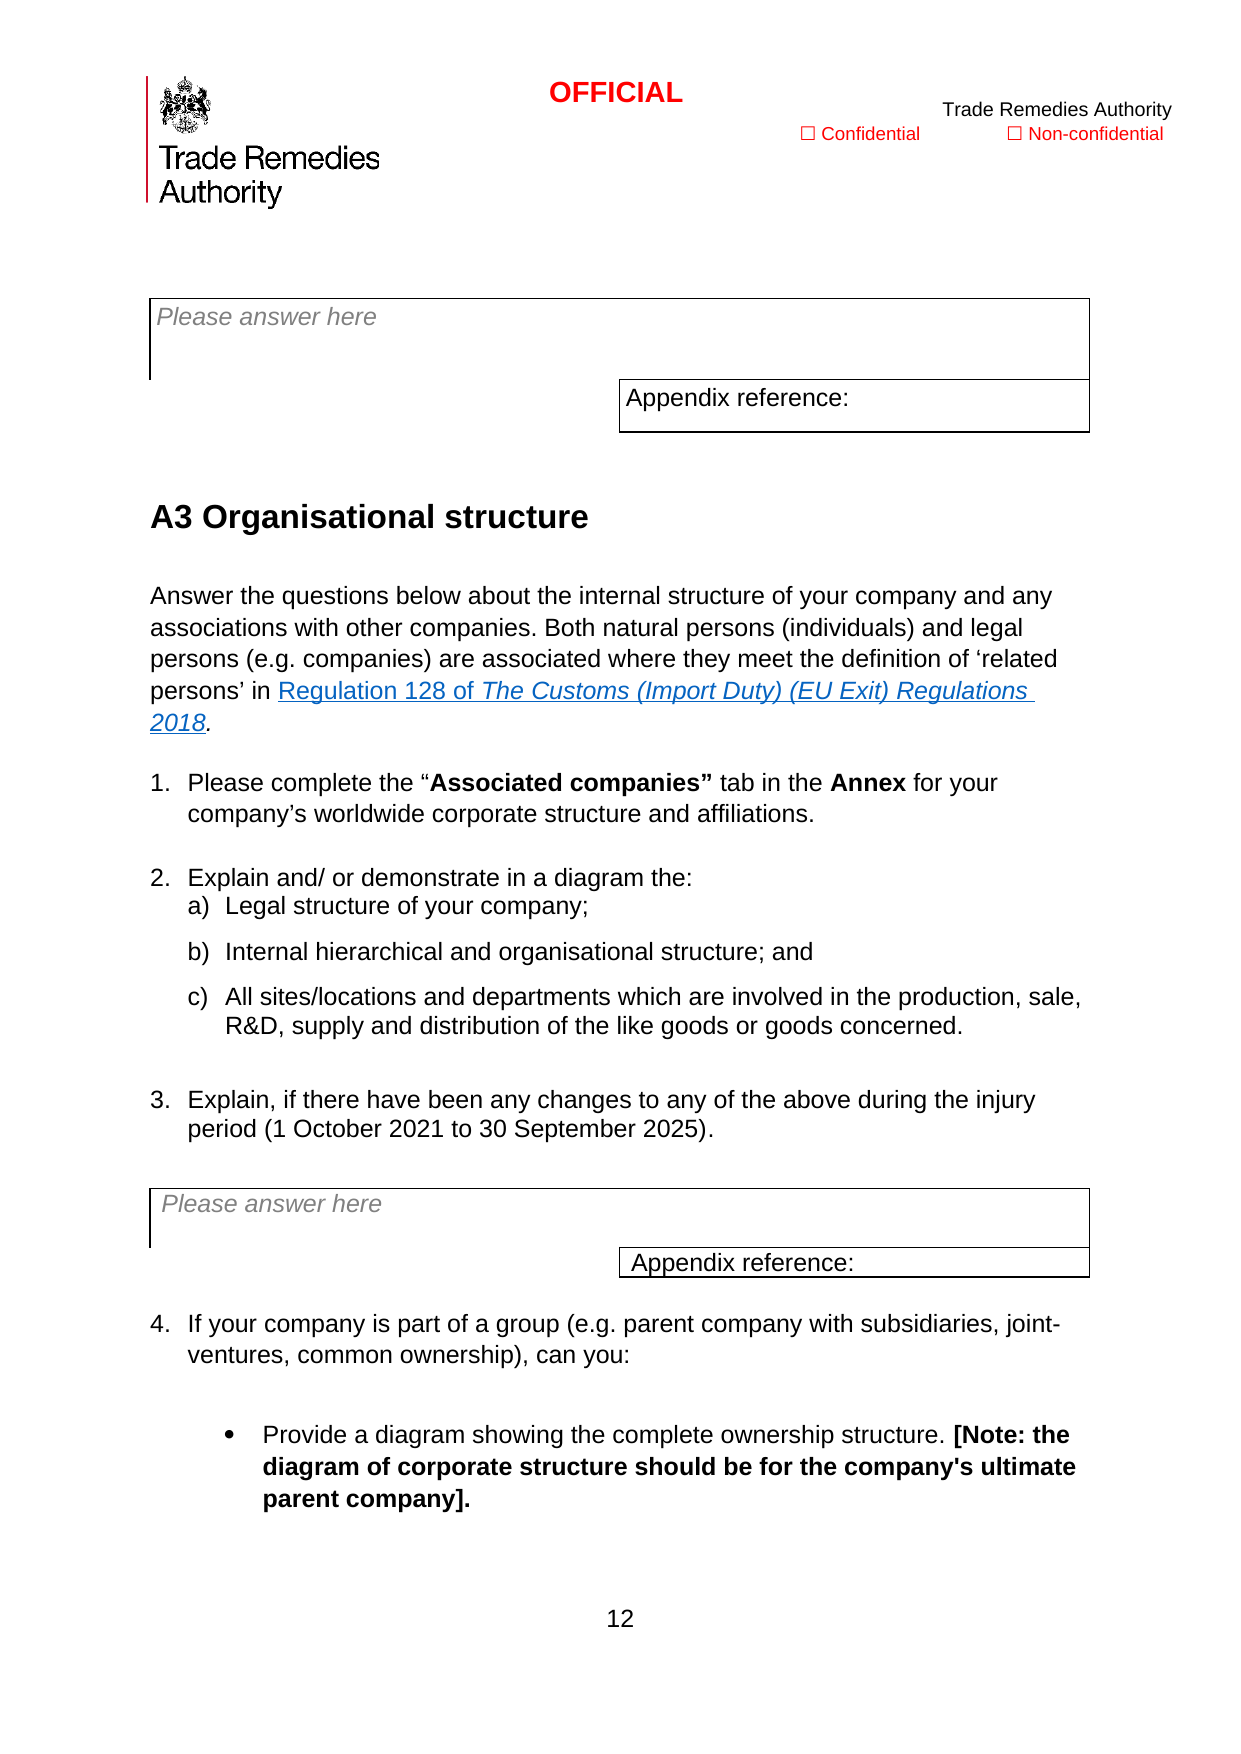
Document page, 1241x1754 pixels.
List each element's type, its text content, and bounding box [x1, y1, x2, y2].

list Please complete the “Associated companies” tab in the Annex for your company’s worldwide corporate structure and affiliations. [150, 768, 1090, 828]
text Answer the questions below about the internal structure of your company and any associations with other companies. Both natural persons (individuals) and legal persons (e.g. companies) are associated where they meet the definition of ‘related persons’ in Regulation 128 of The Customs (Import Duty) (EU Exit) Regulations 2018. [150, 581, 1090, 736]
list Explain, if there have been any changes to any of the above during the injury period (1 October 2021 to 30 September 2025). [150, 1085, 1090, 1143]
list If your company is part of a group (e.g. parent company with subsidiaries, joint-ventures, common ownership), can you: [150, 1309, 1090, 1369]
table_cell [150, 1248, 619, 1276]
table_cell Appendix reference: [620, 380, 1089, 431]
list All sites/locations and departments which are involved in the production, sale, R&D, supply and distribution of the like goods or goods concerned. [187, 982, 1090, 1040]
table_header Please answer here [151, 299, 1089, 379]
list Internal hierarchical and organisational structure; and [187, 937, 1090, 966]
table_header Please answer here [151, 1189, 1089, 1247]
list Provide a diagram showing the complete ownership structure. [Note: the diagram of corporate structure should be for the company's ultimate parent company]. [225, 1420, 1090, 1544]
list Explain and/ or demonstrate in a diagram the: [150, 863, 1090, 891]
table_cell [150, 380, 619, 431]
list Legal structure of your company; [187, 891, 1090, 920]
table_cell Appendix reference: [620, 1248, 1089, 1276]
subtitle A3 Organisational structure [150, 497, 1090, 536]
